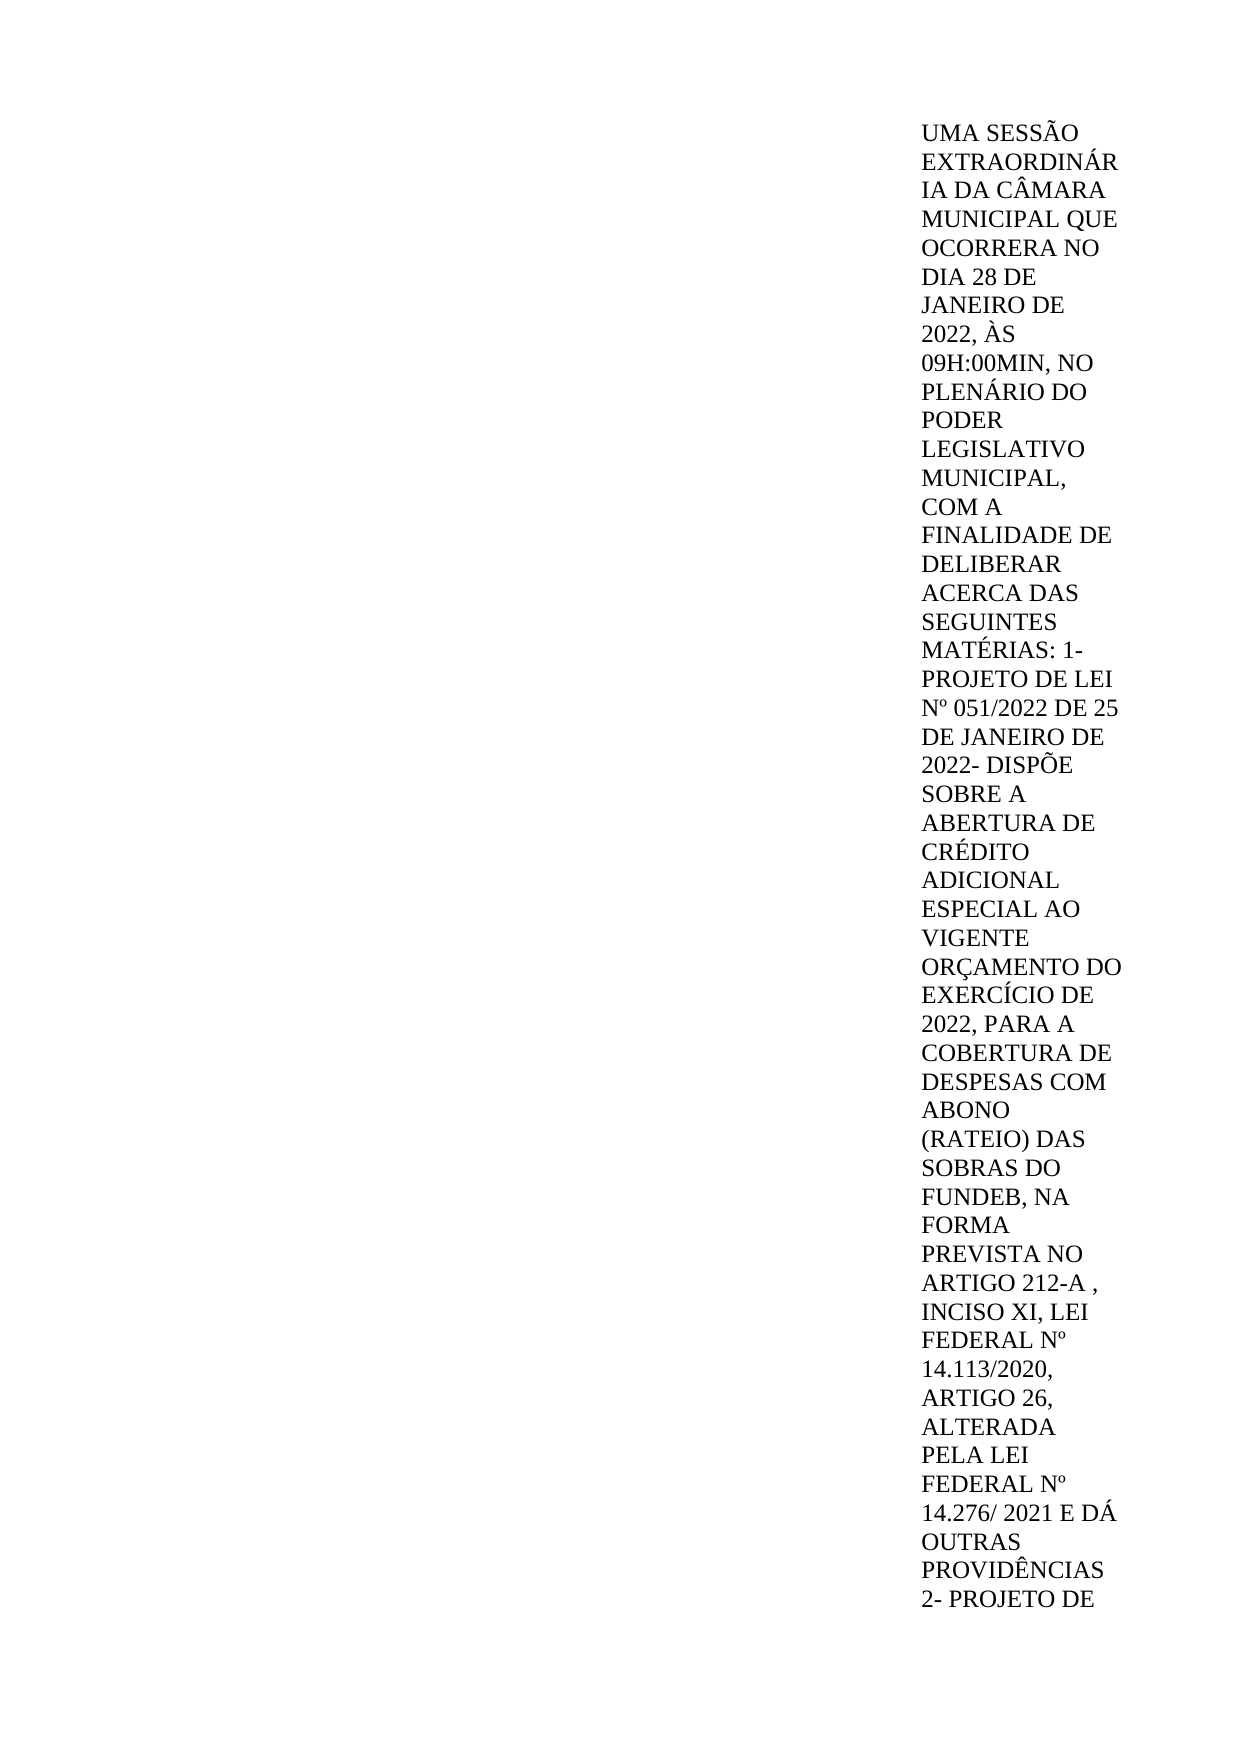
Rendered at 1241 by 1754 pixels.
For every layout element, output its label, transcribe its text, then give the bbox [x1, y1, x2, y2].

table_cell [118, 118, 319, 1613]
table_cell UMA SESSÃO EXTRAORDINÁRIA DA CÂMARA MUNICIPAL QUE OCORRERA NO DIA 28 DE JANEIRO DE 2022, ÀS 09H:00MIN, NO PLENÁRIO DO PODER LEGISLATIVO MUNICIPAL, COM A FINALIDADE DE DELIBERAR ACERCA DAS SEGUINTES MATÉRIAS: 1-PROJETO DE LEI Nº 051/2022 DE 25 DE JANEIRO DE 2022- DISPÕE SOBRE A ABERTURA DE CRÉDITO ADICIONAL ESPECIAL AO VIGENTE ORÇAMENTO DO EXERCÍCIO DE 2022, PARA A COBERTURA DE DESPESAS COM ABONO (RATEIO) DAS SOBRAS DO FUNDEB, NA FORMA PREVISTA NO ARTIGO 212-A , INCISO XI, LEI FEDERAL Nº 14.113/2020, ARTIGO 26, ALTERADA PELA LEI FEDERAL Nº 14.276/ 2021 E DÁ OUTRAS PROVIDÊNCIAS 2- PROJETO DE [921, 118, 1122, 1613]
table_cell [720, 118, 921, 1613]
table_cell [520, 118, 720, 1613]
table_cell [319, 118, 519, 1613]
